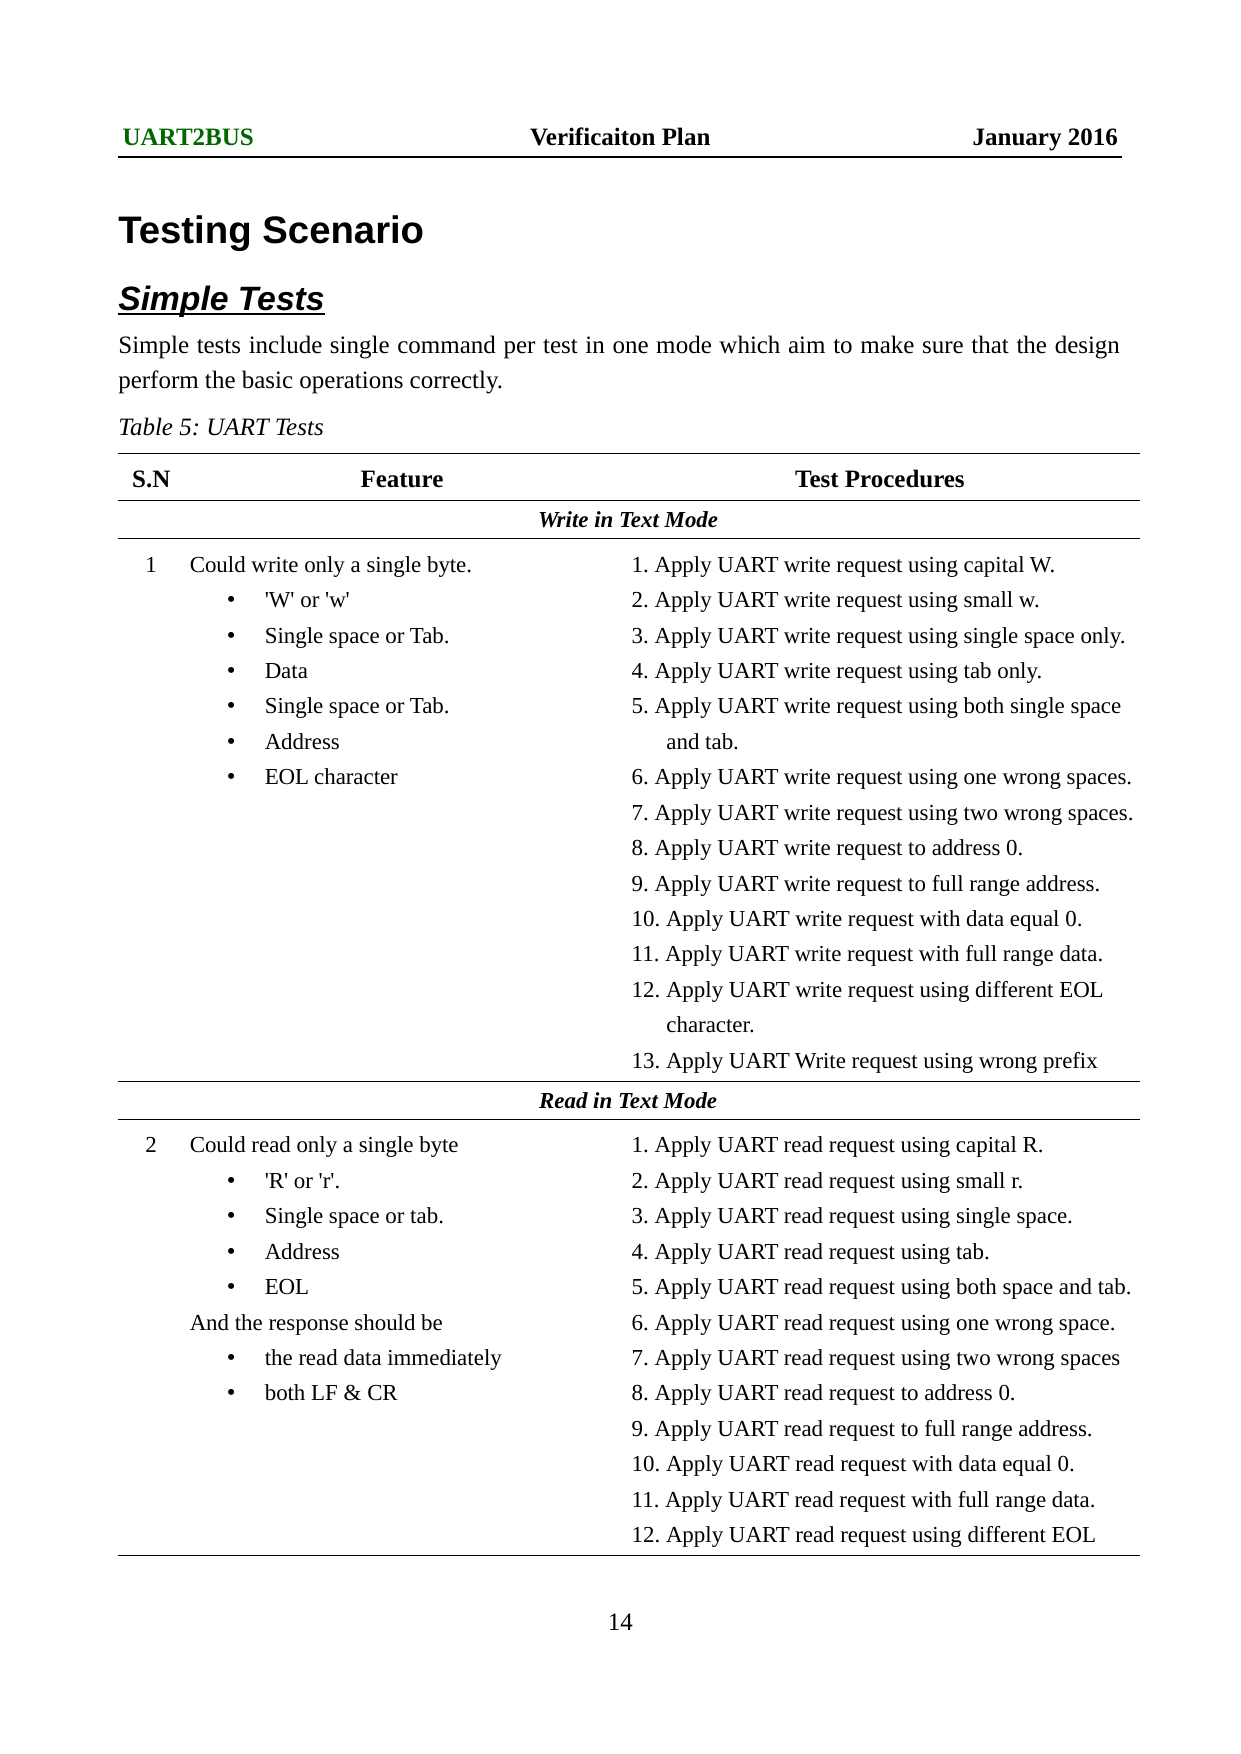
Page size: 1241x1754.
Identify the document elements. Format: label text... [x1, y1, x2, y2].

table_cell 2 [118, 1120, 184, 1555]
table_cell Could read only a single byte 'R' or 'r'. Single space or tab. Address EOL And the response should be the read data immediately both LF & CR [184, 1120, 620, 1555]
table_cell Write in Text Mode [118, 501, 1140, 538]
table_cell 1 [118, 539, 184, 1081]
subtitle Testing Scenario [118, 208, 1122, 252]
text Table 5: UART Tests [118, 412, 1122, 441]
table_cell Read in Text Mode [118, 1082, 1140, 1119]
table_header Test Procedures [620, 454, 1140, 500]
table_cell Apply UART write request using capital W. Apply UART write request using small w. Apply UART write request using single space only. Apply UART write request using tab only. Apply UART write request using both single space and tab. Apply UART write request using one wrong spaces. Apply UART write request using two wrong spaces. Apply UART write request to address 0. Apply UART write request to full range address. Apply UART write request with data equal 0. Apply UART write request with full range data. Apply UART write request using different EOL character. Apply UART Write request using wrong prefix [620, 539, 1140, 1081]
table_header S.N [118, 454, 184, 500]
table_cell Apply UART read request using capital R. Apply UART read request using small r. Apply UART read request using single space. Apply UART read request using tab. Apply UART read request using both space and tab. Apply UART read request using one wrong space. Apply UART read request using two wrong spaces Apply UART read request to address 0. Apply UART read request to full range address. Apply UART read request with data equal 0. Apply UART read request with full range data. Apply UART read request using different EOL character. Apply UART read request using wrong prefixe [620, 1120, 1140, 1555]
table_cell Could write only a single byte. 'W' or 'w' Single space or Tab. Data Single space or Tab. Address EOL character [184, 539, 620, 1081]
table_header Feature [184, 454, 620, 500]
subtitle Simple Tests [118, 279, 1122, 318]
text Simple tests include single command per test in one mode which aim to make sure that the design perform the basic operations correctly. [118, 330, 1122, 394]
